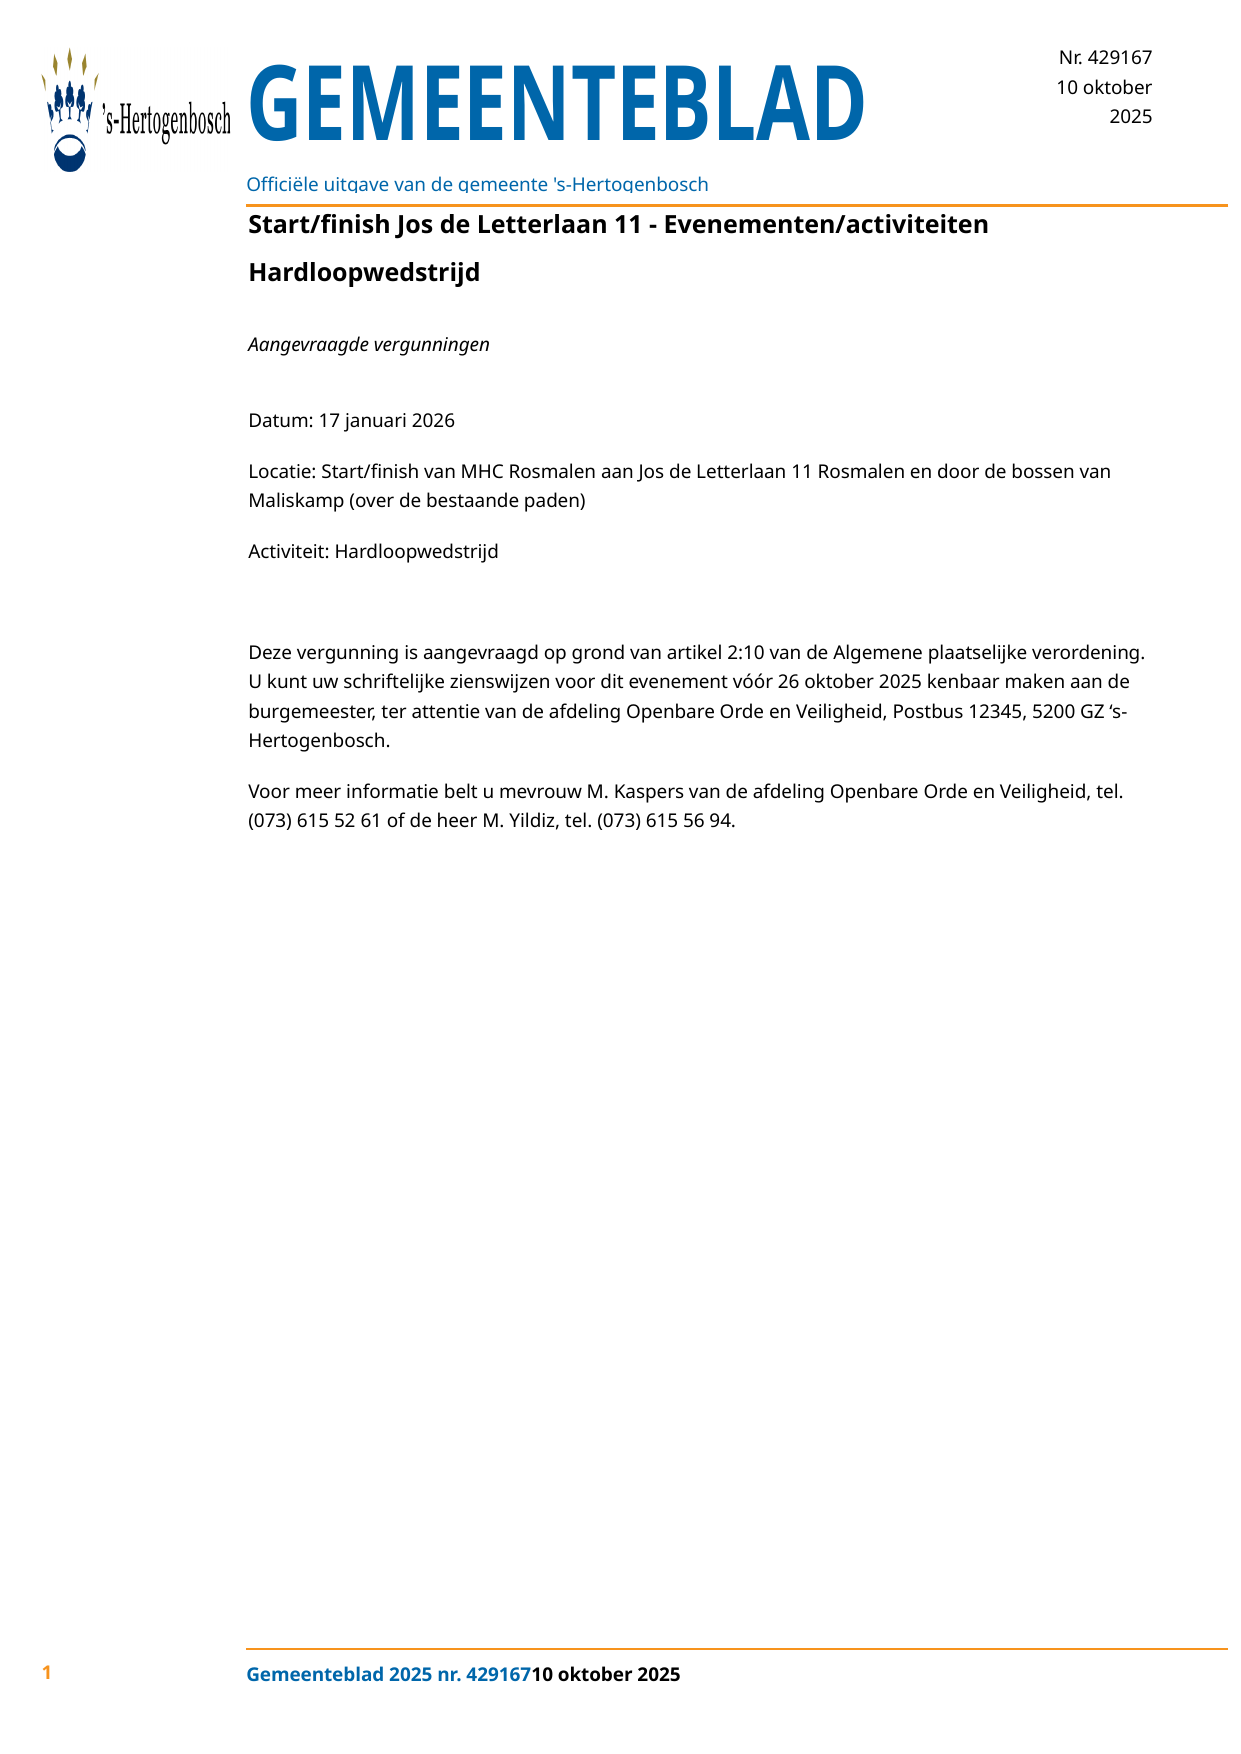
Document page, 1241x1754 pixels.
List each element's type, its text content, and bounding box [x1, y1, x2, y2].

text Start/finish Jos de Letterlaan 11 - Evenementen/activiteiten Hardloopwedstrijd [248, 207, 1152, 288]
text Datum: 17 januari 2026 [248, 408, 1152, 433]
text Locatie: Start/finish van MHC Rosmalen aan Jos de Letterlaan 11 Rosmalen en door de bossen van Maliskamp (over de bestaande paden) [248, 458, 1152, 513]
text Activiteit: Hardloopwedstrijd [248, 538, 1152, 564]
text Deze vergunning is aangevraagd op grond van artikel 2:10 van de Algemene plaatselijke verordening. U kunt uw schriftelijke zienswijzen voor dit evenement vóór 26 oktober 2025 kenbaar maken aan de burgemeester, ter attentie van de afdeling Openbare Orde en Veiligheid, Postbus 12345, 5200 GZ ‘s-Hertogenbosch. [248, 639, 1152, 753]
picture [41, 47, 231, 172]
text Voor meer informatie belt u mevrouw M. Kaspers van de afdeling Openbare Orde en Veiligheid, tel. (073) 615 52 61 of de heer M. Yildiz, tel. (073) 615 56 94. [248, 778, 1152, 833]
text Aangevraagde vergunningen [248, 331, 1152, 357]
